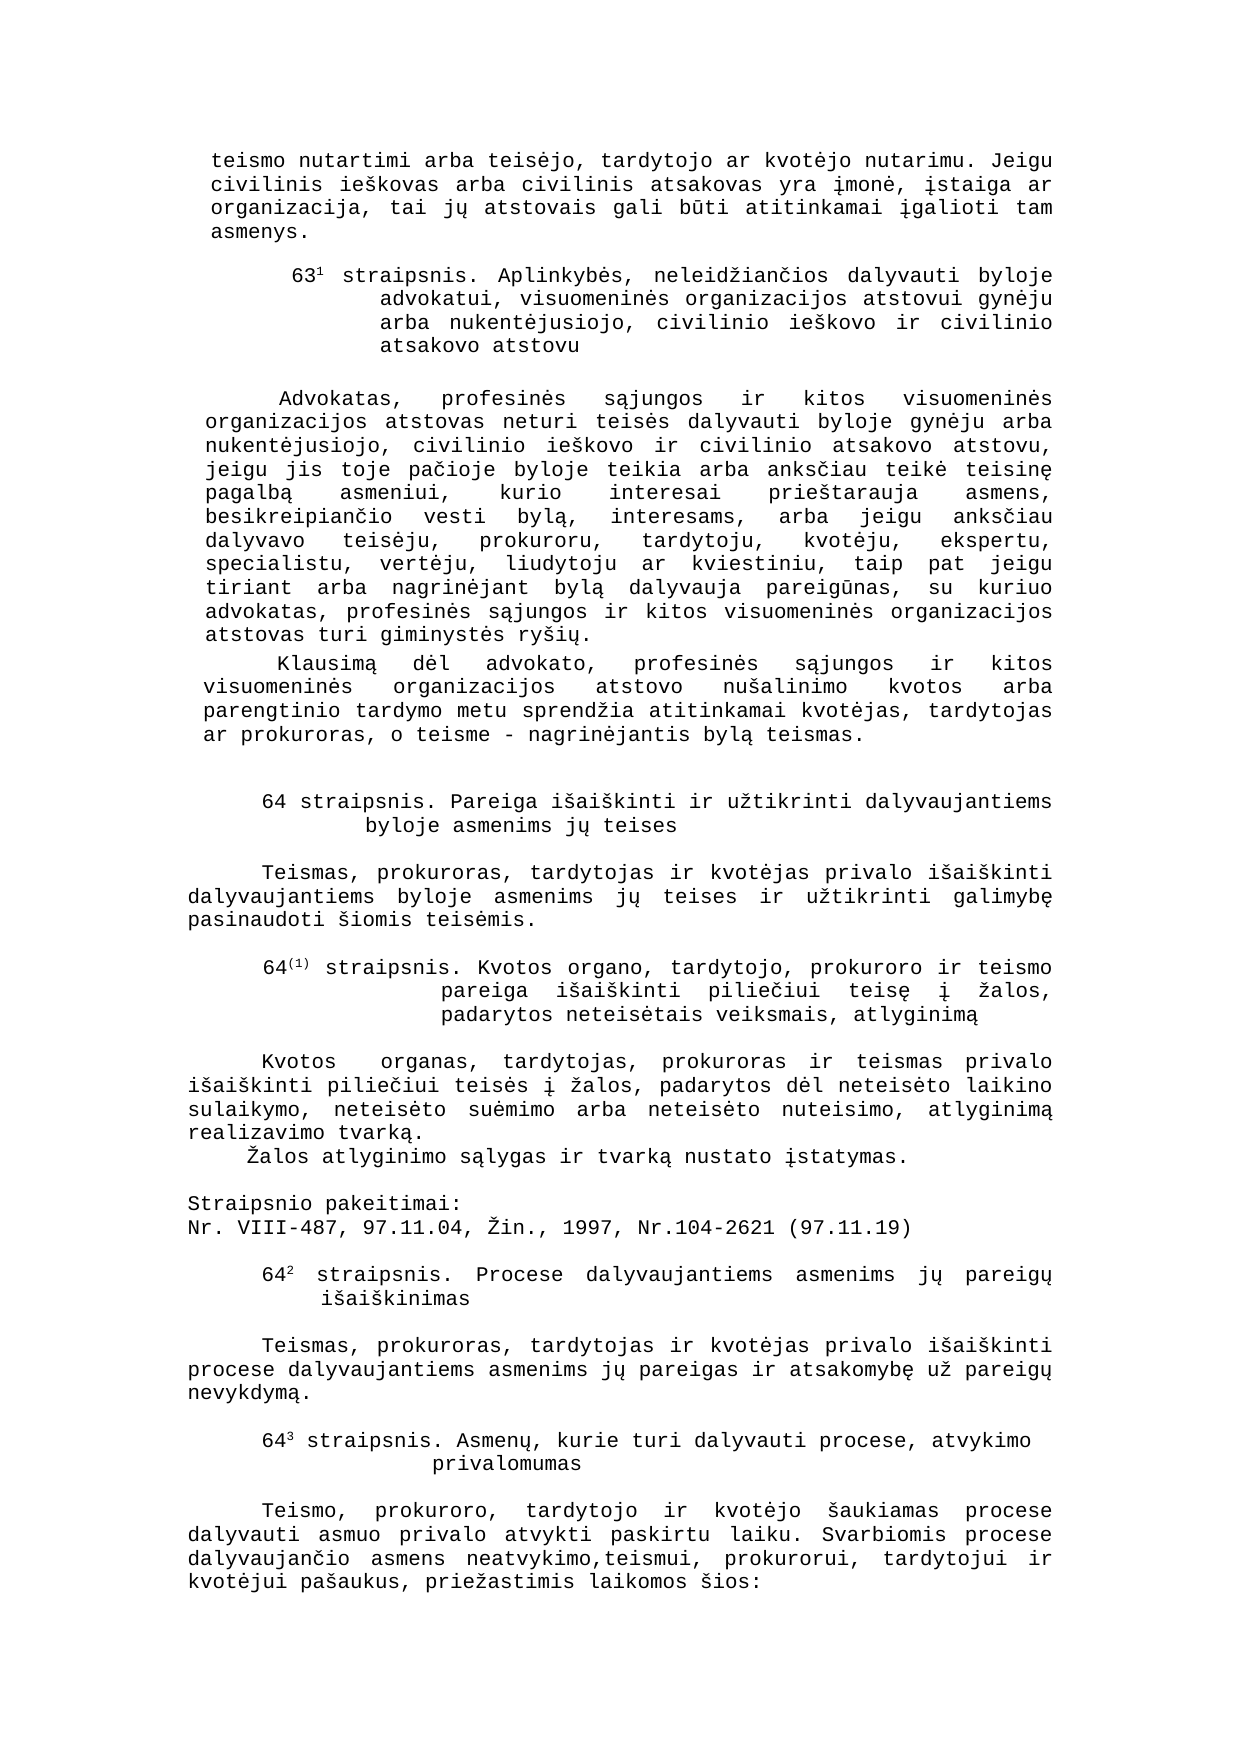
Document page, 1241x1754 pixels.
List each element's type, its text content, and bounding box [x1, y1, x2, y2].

text 643 straipsnis. Asmenų, kurie turi dalyvauti procese, atvykimo [173, 1429, 1053, 1453]
text Klausimą dėl advokato, profesinės sąjungos ir kitos visuomeninės organizacijos atstovo nušalinimo kvotos arba parengtinio tardymo metu sprendžia atitinkamai kvotėjas, tardytojas ar prokuroras, o teisme - nagrinėjantis bylą teismas. [203, 653, 1053, 747]
text Žalos atlyginimo sąlygas ir tvarką nustato įstatymas. [187, 1146, 1053, 1169]
text teismo nutartimi arba teisėjo, tardytojo ar kvotėjo nutarimu. Jeigu civilinis ieškovas arba civilinis atsakovas yra įmonė, įstaiga ar organizacija, tai jų atstovais gali būti atitinkamai įgalioti tam asmenys. [210, 150, 1053, 244]
text privalomumas [173, 1453, 1053, 1477]
text Kvotos organas, tardytojas, prokuroras ir teismas privalo išaiškinti piliečiui teisės į žalos, padarytos dėl neteisėto laikino sulaikymo, neteisėto suėmimo arba neteisėto nuteisimo, atlyginimą realizavimo tvarką. [187, 1051, 1053, 1146]
text Nr. VIII-487, 97.11.04, Žin., 1997, Nr.104-2621 (97.11.19) [187, 1217, 1053, 1240]
text Teismo, prokuroro, tardytojo ir kvotėjo šaukiamas procese dalyvauti asmuo privalo atvykti paskirtu laiku. Svarbiomis procese dalyvaujančio asmens neatvykimo,teismui, prokurorui, tardytojui ir kvotėjui pašaukus, priežastimis laikomos šios: [187, 1501, 1053, 1595]
text 642 straipsnis. Procese dalyvaujantiems asmenims jų pareigų išaiškinimas [261, 1264, 1053, 1311]
text 64 straipsnis. Pareiga išaiškinti ir užtikrinti dalyvaujantiems byloje asmenims jų teises [261, 791, 1053, 838]
text Advokatas, profesinės sąjungos ir kitos visuomeninės organizacijos atstovas neturi teisės dalyvauti byloje gynėju arba nukentėjusiojo, civilinio ieškovo ir civilinio atsakovo atstovu, jeigu jis toje pačioje byloje teikia arba anksčiau teikė teisinę pagalbą asmeniui, kurio interesai prieštarauja asmens, besikreipiančio vesti bylą, interesams, arba jeigu anksčiau dalyvavo teisėju, prokuroru, tardytoju, kvotėju, ekspertu, specialistu, vertėju, liudytoju ar kviestiniu, taip pat jeigu tiriant arba nagrinėjant bylą dalyvauja pareigūnas, su kuriuo advokatas, profesinės sąjungos ir kitos visuomeninės organizacijos atstovas turi giminystės ryšių. [205, 388, 1053, 648]
text 64(1) straipsnis. Kvotos organo, tardytojo, prokuroro ir teismo pareiga išaiškinti piliečiui teisę į žalos, padarytos neteisėtais veiksmais, atlyginimą [262, 957, 1053, 1028]
text Teismas, prokuroras, tardytojas ir kvotėjas privalo išaiškinti dalyvaujantiems byloje asmenims jų teises ir užtikrinti galimybę pasinaudoti šiomis teisėmis. [187, 862, 1053, 933]
text Teismas, prokuroras, tardytojas ir kvotėjas privalo išaiškinti procese dalyvaujantiems asmenims jų pareigas ir atsakomybę už pareigų nevykdymą. [187, 1335, 1053, 1406]
text Straipsnio pakeitimai: [187, 1193, 1053, 1217]
text 631 straipsnis. Aplinkybės, neleidžiančios dalyvauti byloje advokatui, visuomeninės organizacijos atstovui gynėju arba nukentėjusiojo, civilinio ieškovo ir civilinio atsakovo atstovu [291, 264, 1053, 359]
